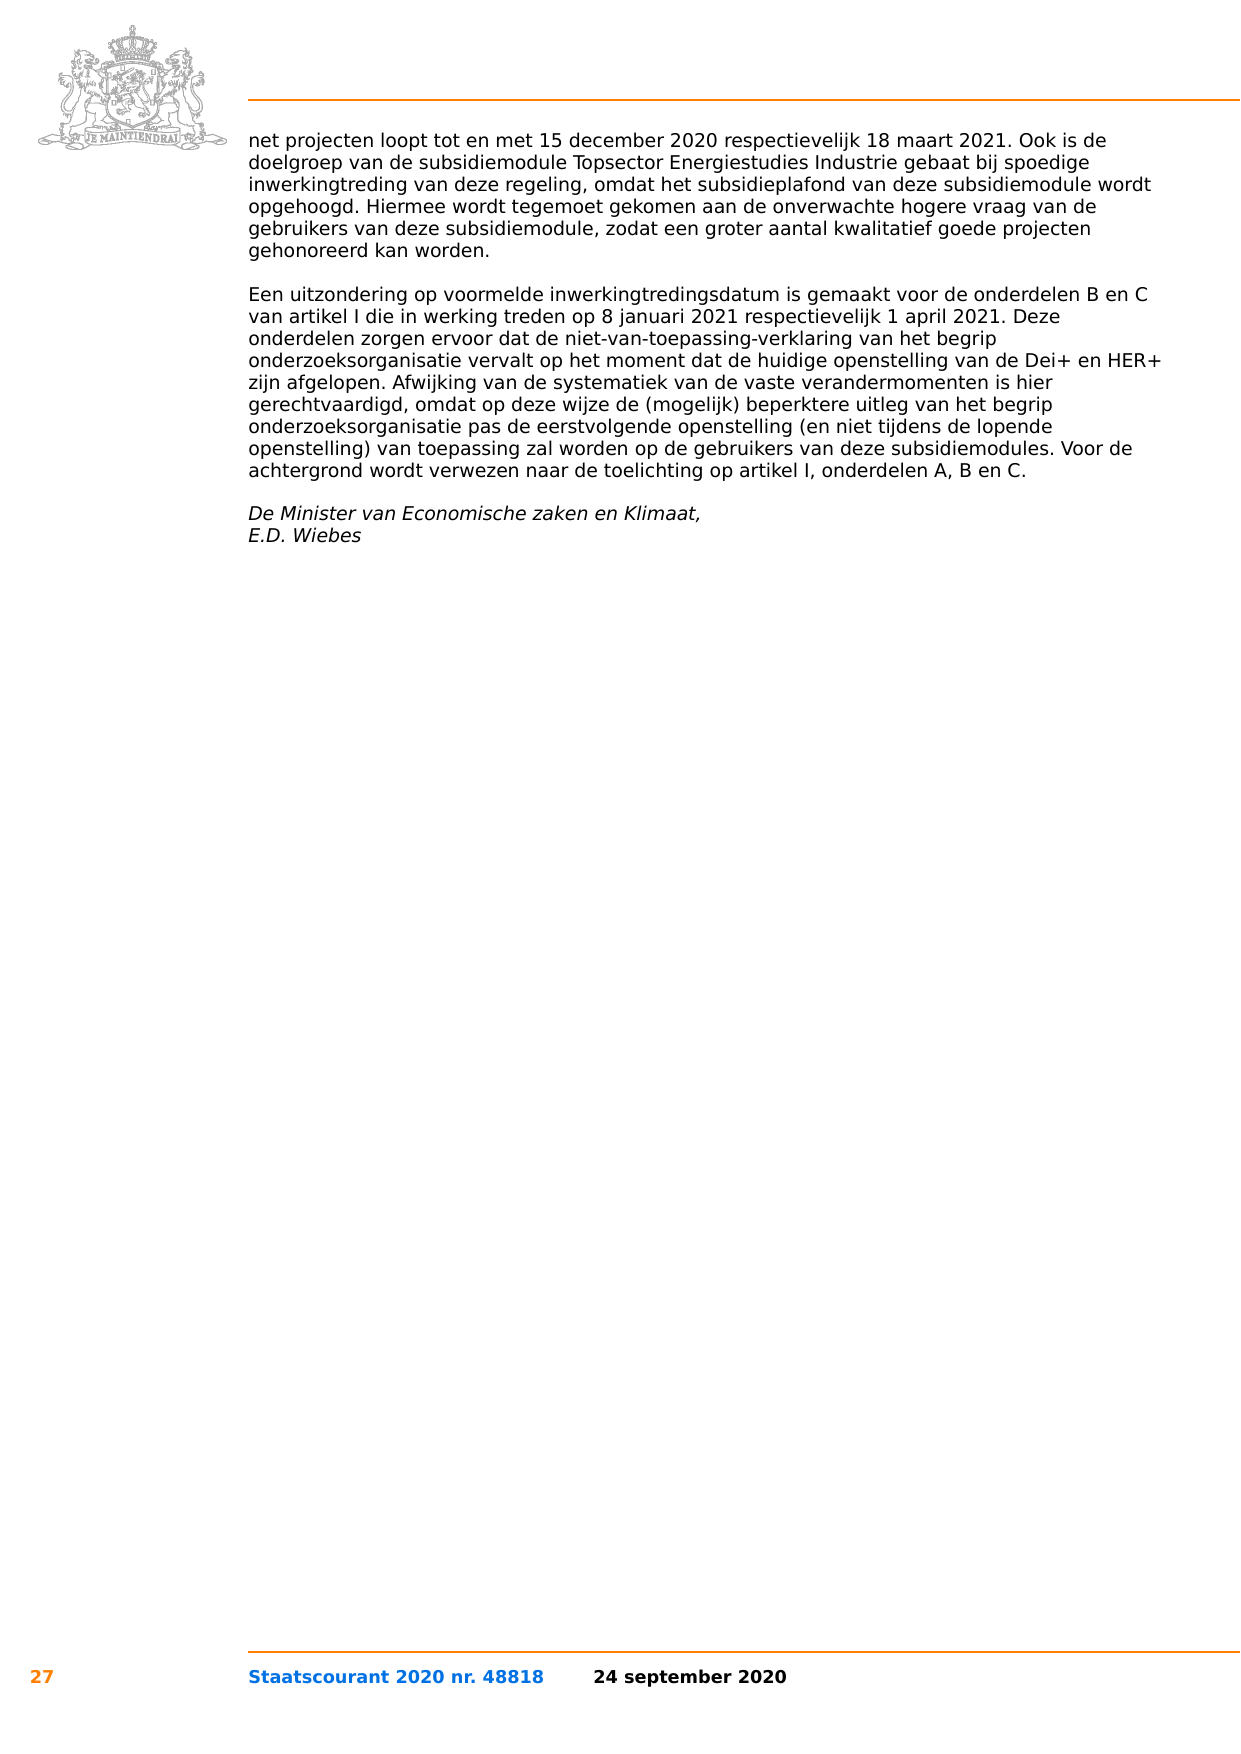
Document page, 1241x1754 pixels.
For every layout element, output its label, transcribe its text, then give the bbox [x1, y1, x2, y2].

picture [38, 25, 227, 150]
text De Minister van Economische zaken en Klimaat, E.D. Wiebes [248, 503, 1163, 547]
text net projecten loopt tot en met 15 december 2020 respectievelijk 18 maart 2021. Ook is de doelgroep van de subsidiemodule Topsector Energiestudies Industrie gebaat bij spoedige inwerkingtreding van deze regeling, omdat het subsidieplafond van deze subsidiemodule wordt opgehoogd. Hiermee wordt tegemoet gekomen aan de onverwachte hogere vraag van de gebruikers van deze subsidiemodule, zodat een groter aantal kwalitatief goede projecten gehonoreerd kan worden. [248, 130, 1163, 262]
text Een uitzondering op voormelde inwerkingtredingsdatum is gemaakt voor de onderdelen B en C van artikel I die in werking treden op 8 januari 2021 respectievelijk 1 april 2021. Deze onderdelen zorgen ervoor dat de niet-van-toepassing-verklaring van het begrip onderzoeksorganisatie vervalt op het moment dat de huidige openstelling van de Dei+ en HER+ zijn afgelopen. Afwijking van de systematiek van de vaste verandermomenten is hier gerechtvaardigd, omdat op deze wijze de (mogelijk) beperktere uitleg van het begrip onderzoeksorganisatie pas de eerstvolgende openstelling (en niet tijdens de lopende openstelling) van toepassing zal worden op de gebruikers van deze subsidiemodules. Voor de achtergrond wordt verwezen naar de toelichting op artikel I, onderdelen A, B en C. [248, 284, 1163, 481]
